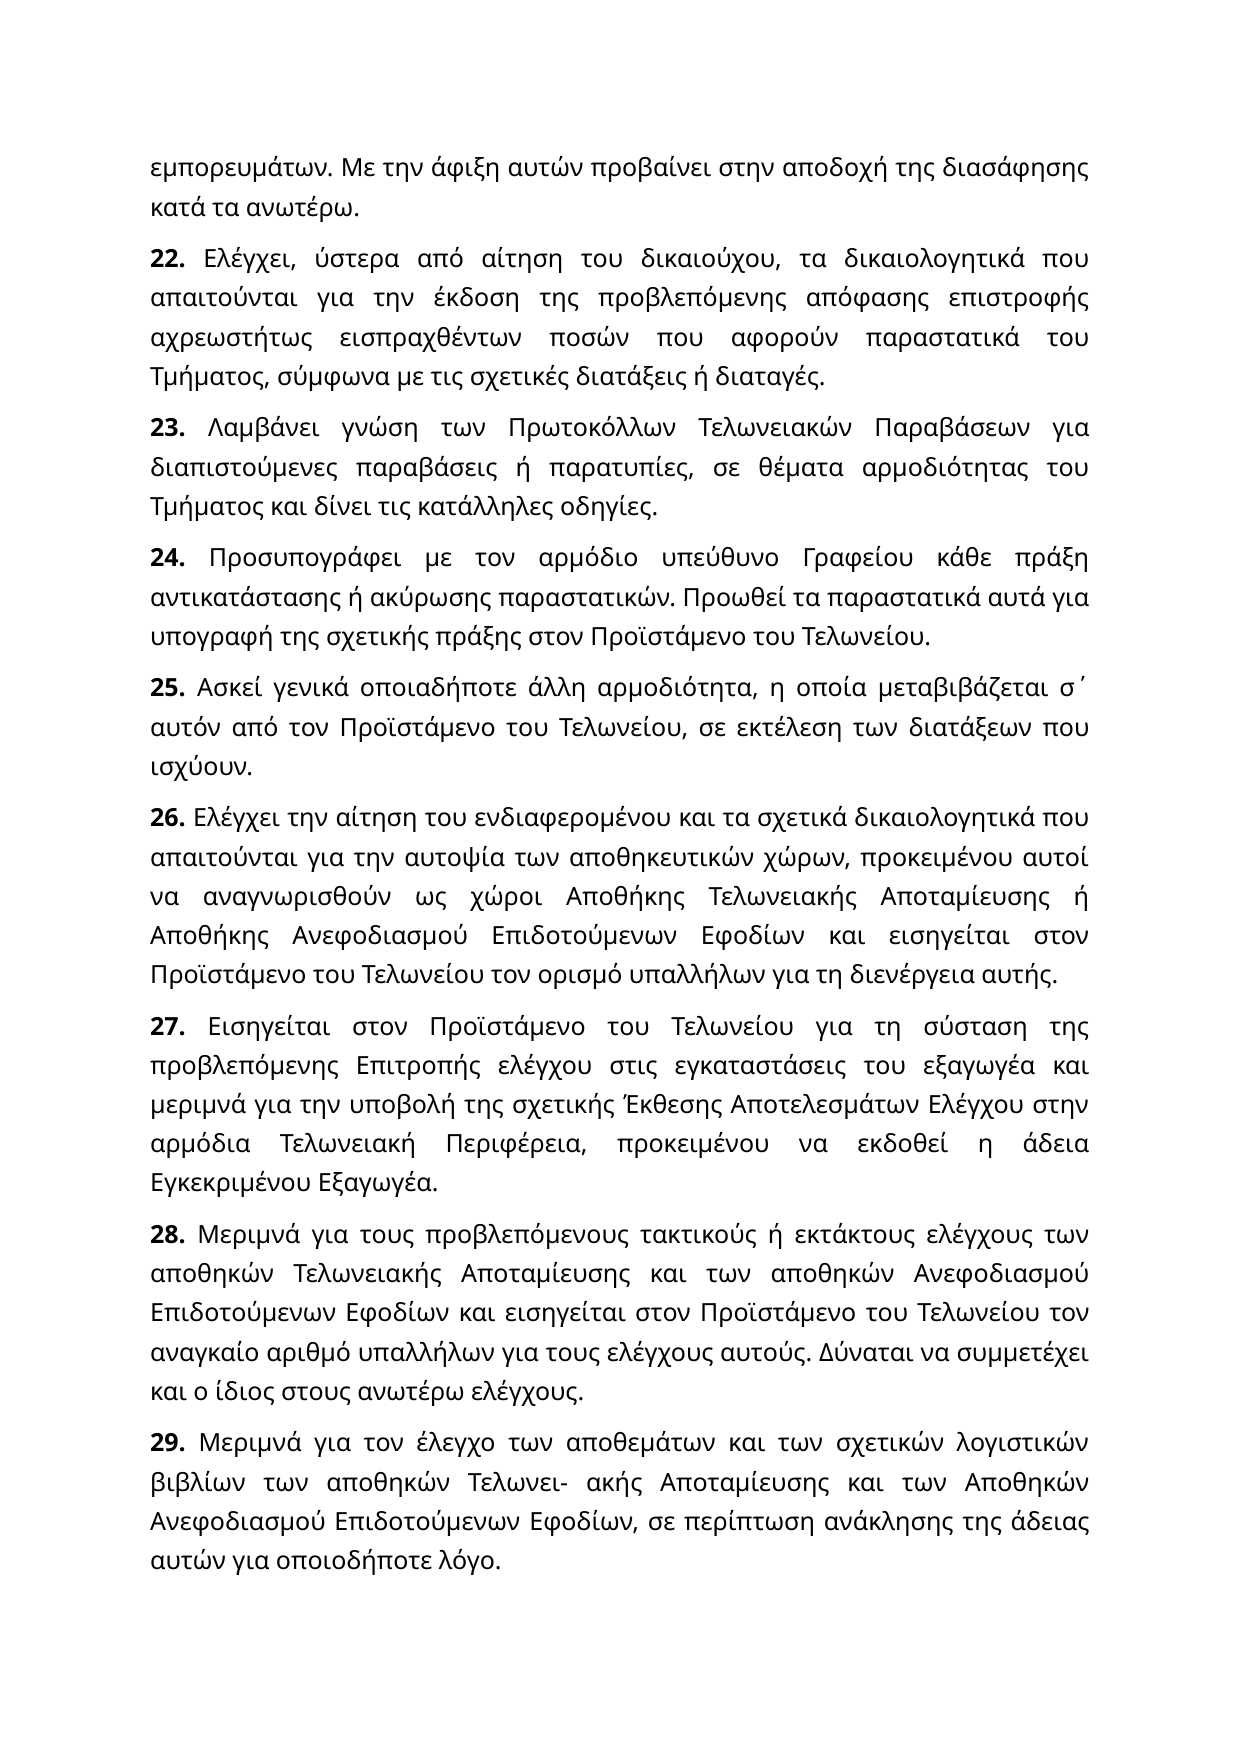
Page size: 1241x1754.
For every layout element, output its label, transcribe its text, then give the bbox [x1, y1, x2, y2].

text εμπορευμάτων. Με την άφιξη αυτών προβαίνει στην αποδοχή της διασάφησης κατά τα ανωτέρω. [150, 150, 1090, 223]
text 26. Ελέγχει την αίτηση του ενδιαφερομένου και τα σχετικά δικαιολογητικά που απαιτούνται για την αυτοψία των αποθηκευτικών χώρων, προκειμένου αυτοί να αναγνωρισθούν ως χώροι Αποθήκης Τελωνειακής Αποταμίευσης ή Αποθήκης Ανεφοδιασμού Επιδοτούμενων Εφοδίων και εισηγείται στον Προϊστάμενο του Τελωνείου τον ορισμό υπαλλήλων για τη διενέργεια αυτής. [150, 800, 1090, 991]
text 29. Μεριμνά για τον έλεγχο των αποθεμάτων και των σχετικών λογιστικών βιβλίων των αποθηκών Τελωνει- ακής Αποταμίευσης και των Αποθηκών Ανεφοδιασμού Επιδοτούμενων Εφοδίων, σε περίπτωση ανάκλησης της άδειας αυτών για οποιοδήποτε λόγο. [150, 1425, 1090, 1577]
text 22. Ελέγχει, ύστερα από αίτηση του δικαιούχου, τα δικαιολογητικά που απαιτούνται για την έκδοση της προβλεπόμενης απόφασης επιστροφής αχρεωστήτως εισπραχθέντων ποσών που αφορούν παραστατικά του Τμήματος, σύμφωνα με τις σχετικές διατάξεις ή διαταγές. [150, 241, 1090, 392]
text 23. Λαμβάνει γνώση των Πρωτοκόλλων Τελωνειακών Παραβάσεων για διαπιστούμενες παραβάσεις ή παρατυπίες, σε θέματα αρμοδιότητας του Τμήματος και δίνει τις κατάλληλες οδηγίες. [150, 410, 1090, 522]
text 27. Εισηγείται στον Προϊστάμενο του Τελωνείου για τη σύσταση της προβλεπόμενης Επιτροπής ελέγχου στις εγκαταστάσεις του εξαγωγέα και μεριμνά για την υποβολή της σχετικής Έκθεσης Αποτελεσμάτων Ελέγχου στην αρμόδια Τελωνειακή Περιφέρεια, προκειμένου να εκδοθεί η άδεια Εγκεκριμένου Εξαγωγέα. [150, 1008, 1090, 1199]
text 28. Μεριμνά για τους προβλεπόμενους τακτικούς ή εκτάκτους ελέγχους των αποθηκών Τελωνειακής Αποταμίευσης και των αποθηκών Ανεφοδιασμού Επιδοτούμενων Εφοδίων και εισηγείται στον Προϊστάμενο του Τελωνείου τον αναγκαίο αριθμό υπαλλήλων για τους ελέγχους αυτούς. Δύναται να συμμετέχει και ο ίδιος στους ανωτέρω ελέγχους. [150, 1217, 1090, 1407]
text 24. Προσυπογράφει με τον αρμόδιο υπεύθυνο Γραφείου κάθε πράξη αντικατάστασης ή ακύρωσης παραστατικών. Προωθεί τα παραστατικά αυτά για υπογραφή της σχετικής πράξης στον Προϊστάμενο του Τελωνείου. [150, 540, 1090, 652]
text 25. Ασκεί γενικά οποιαδήποτε άλλη αρμοδιότητα, η οποία μεταβιβάζεται σ΄ αυτόν από τον Προϊστάμενο του Τελωνείου, σε εκτέλεση των διατάξεων που ισχύουν. [150, 670, 1090, 782]
